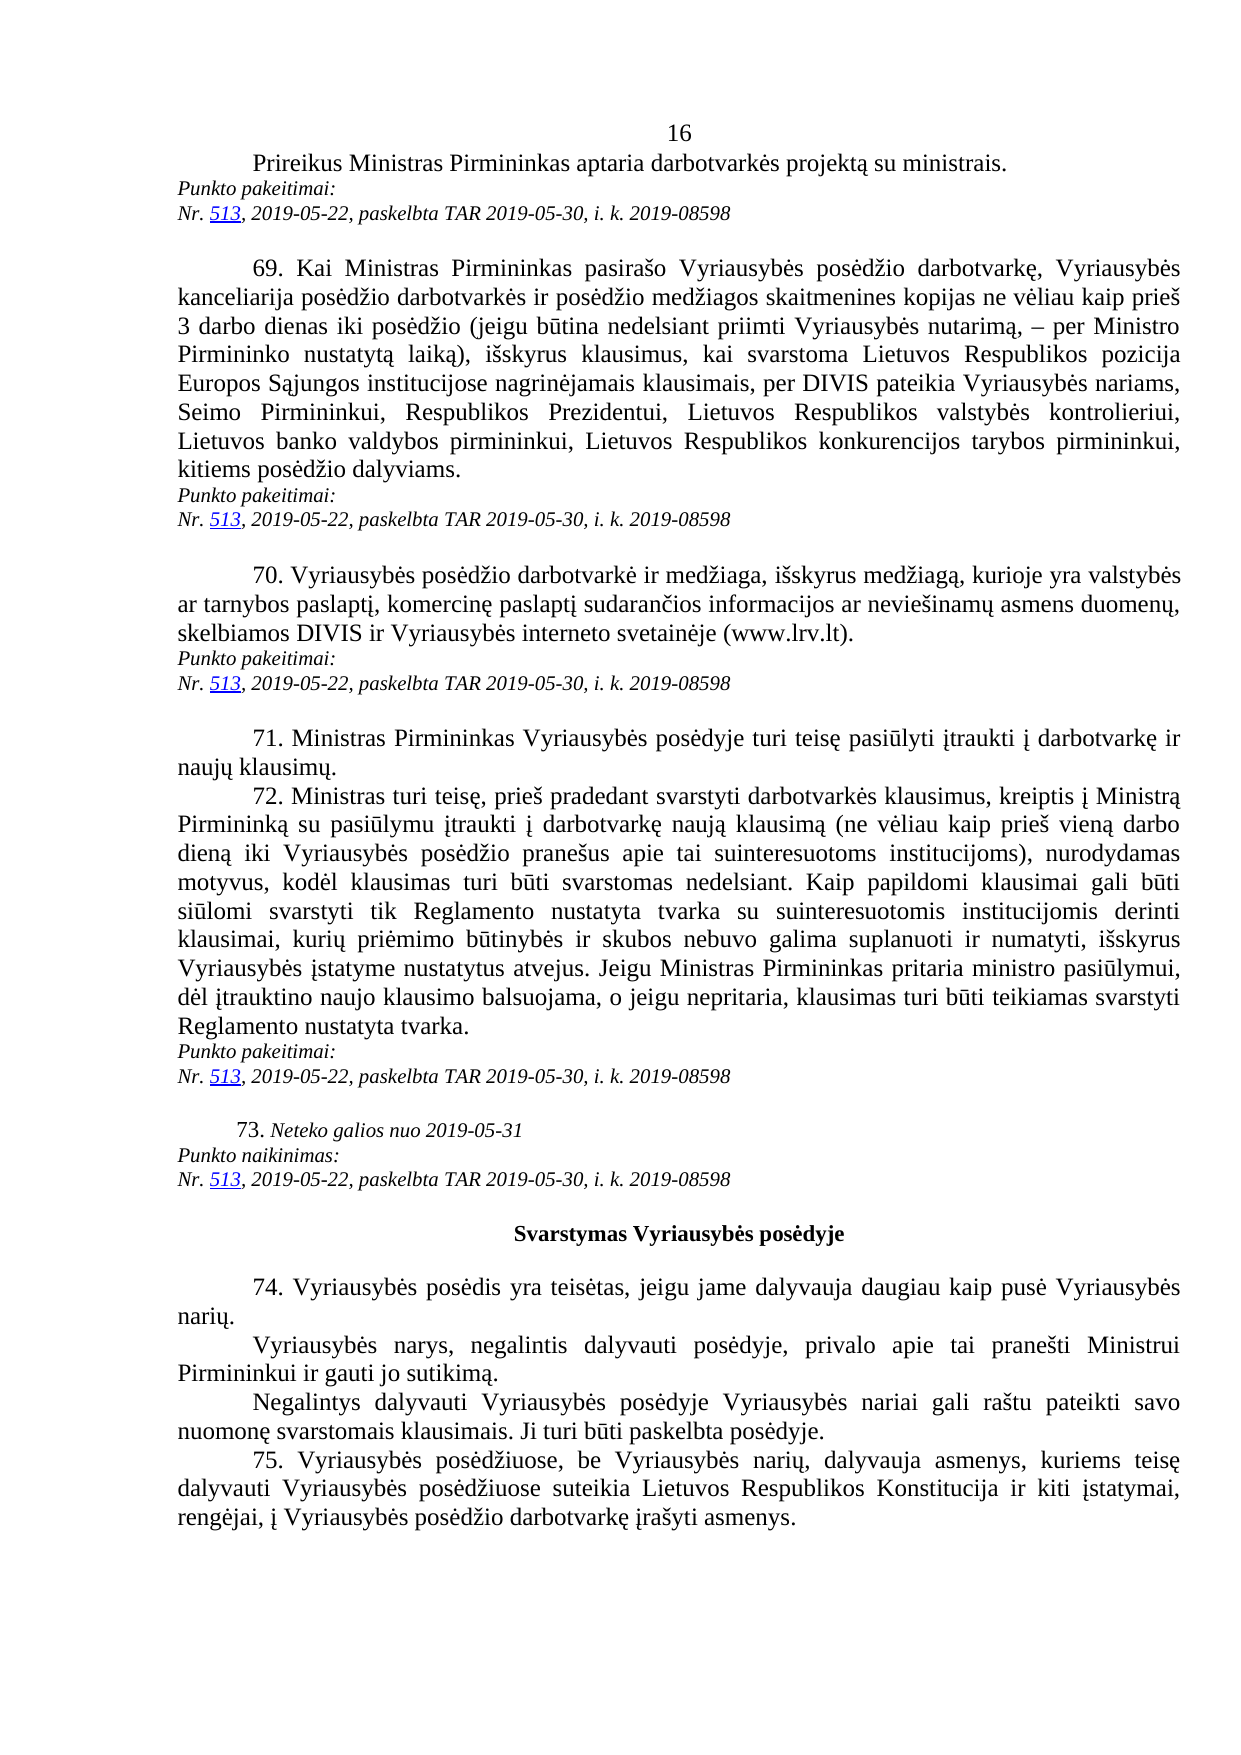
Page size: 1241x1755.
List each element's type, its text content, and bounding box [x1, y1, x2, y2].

text 69. Kai Ministras Pirmininkas pasirašo Vyriausybės posėdžio darbotvarkę, Vyriausybės kanceliarija posėdžio darbotvarkės ir posėdžio medžiagos skaitmenines kopijas ne vėliau kaip prieš 3 darbo dienas iki posėdžio (jeigu būtina nedelsiant priimti Vyriausybės nutarimą, – per Ministro Pirmininko nustatytą laiką), išskyrus klausimus, kai svarstoma Lietuvos Respublikos pozicija Europos Sąjungos institucijose nagrinėjamais klausimais, per DIVIS pateikia Vyriausybės nariams, Seimo Pirmininkui, Respublikos Prezidentui, Lietuvos Respublikos valstybės kontrolieriui, Lietuvos banko valdybos pirmininkui, Lietuvos Respublikos konkurencijos tarybos pirmininkui, kitiems posėdžio dalyviams. [177, 253, 1181, 483]
text 70. Vyriausybės posėdžio darbotvarkė ir medžiaga, išskyrus medžiagą, kurioje yra valstybės ar tarnybos paslaptį, komercinę paslaptį sudarančios informacijos ar neviešinamų asmens duomenų, skelbiamos DIVIS ir Vyriausybės interneto svetainėje (www.lrv.lt). [177, 560, 1181, 646]
text Punkto naikinimas: [177, 1143, 1181, 1167]
text Prireikus Ministras Pirmininkas aptaria darbotvarkės projektą su ministrais. [177, 148, 1181, 176]
text Negalintys dalyvauti Vyriausybės posėdyje Vyriausybės nariai gali raštu pateikti savo nuomonę svarstomais klausimais. Ji turi būti paskelbta posėdyje. [177, 1387, 1181, 1445]
text Punkto pakeitimai: [177, 1039, 1181, 1063]
text Nr. 513, 2019-05-22, paskelbta TAR 2019-05-30, i. k. 2019-08598 [177, 200, 1181, 224]
text Nr. 513, 2019-05-22, paskelbta TAR 2019-05-30, i. k. 2019-08598 [177, 670, 1181, 694]
text 75. Vyriausybės posėdžiuose, be Vyriausybės narių, dalyvauja asmenys, kuriems teisę dalyvauti Vyriausybės posėdžiuose suteikia Lietuvos Respublikos Konstitucija ir kiti įstatymai, rengėjai, į Vyriausybės posėdžio darbotvarkę įrašyti asmenys. [177, 1445, 1181, 1531]
text Nr. 513, 2019-05-22, paskelbta TAR 2019-05-30, i. k. 2019-08598 [177, 1063, 1181, 1088]
text Nr. 513, 2019-05-22, paskelbta TAR 2019-05-30, i. k. 2019-08598 [177, 1167, 1181, 1191]
text 71. Ministras Pirmininkas Vyriausybės posėdyje turi teisę pasiūlyti įtraukti į darbotvarkę ir naujų klausimų. [177, 723, 1181, 781]
text 72. Ministras turi teisę, prieš pradedant svarstyti darbotvarkės klausimus, kreiptis į Ministrą Pirmininką su pasiūlymu įtraukti į darbotvarkę naują klausimą (ne vėliau kaip prieš vieną darbo dieną iki Vyriausybės posėdžio pranešus apie tai suinteresuotoms institucijoms), nurodydamas motyvus, kodėl klausimas turi būti svarstomas nedelsiant. Kaip papildomi klausimai gali būti siūlomi svarstyti tik Reglamento nustatyta tvarka su suinteresuotomis institucijomis derinti klausimai, kurių priėmimo būtinybės ir skubos nebuvo galima suplanuoti ir numatyti, išskyrus Vyriausybės įstatyme nustatytus atvejus. Jeigu Ministras Pirmininkas pritaria ministro pasiūlymui, dėl įtrauktino naujo klausimo balsuojama, o jeigu nepritaria, klausimas turi būti teikiamas svarstyti Reglamento nustatyta tvarka. [177, 781, 1181, 1039]
text 73. Neteko galios nuo 2019-05-31 [177, 1116, 1181, 1143]
text Punkto pakeitimai: [177, 646, 1181, 670]
text Vyriausybės narys, negalintis dalyvauti posėdyje, privalo apie tai pranešti Ministrui Pirmininkui ir gauti jo sutikimą. [177, 1330, 1181, 1387]
text Svarstymas Vyriausybės posėdyje [177, 1219, 1181, 1246]
text 74. Vyriausybės posėdis yra teisėtas, jeigu jame dalyvauja daugiau kaip pusė Vyriausybės narių. [177, 1272, 1181, 1330]
text Punkto pakeitimai: [177, 483, 1181, 507]
text Nr. 513, 2019-05-22, paskelbta TAR 2019-05-30, i. k. 2019-08598 [177, 507, 1181, 531]
text Punkto pakeitimai: [177, 176, 1181, 200]
